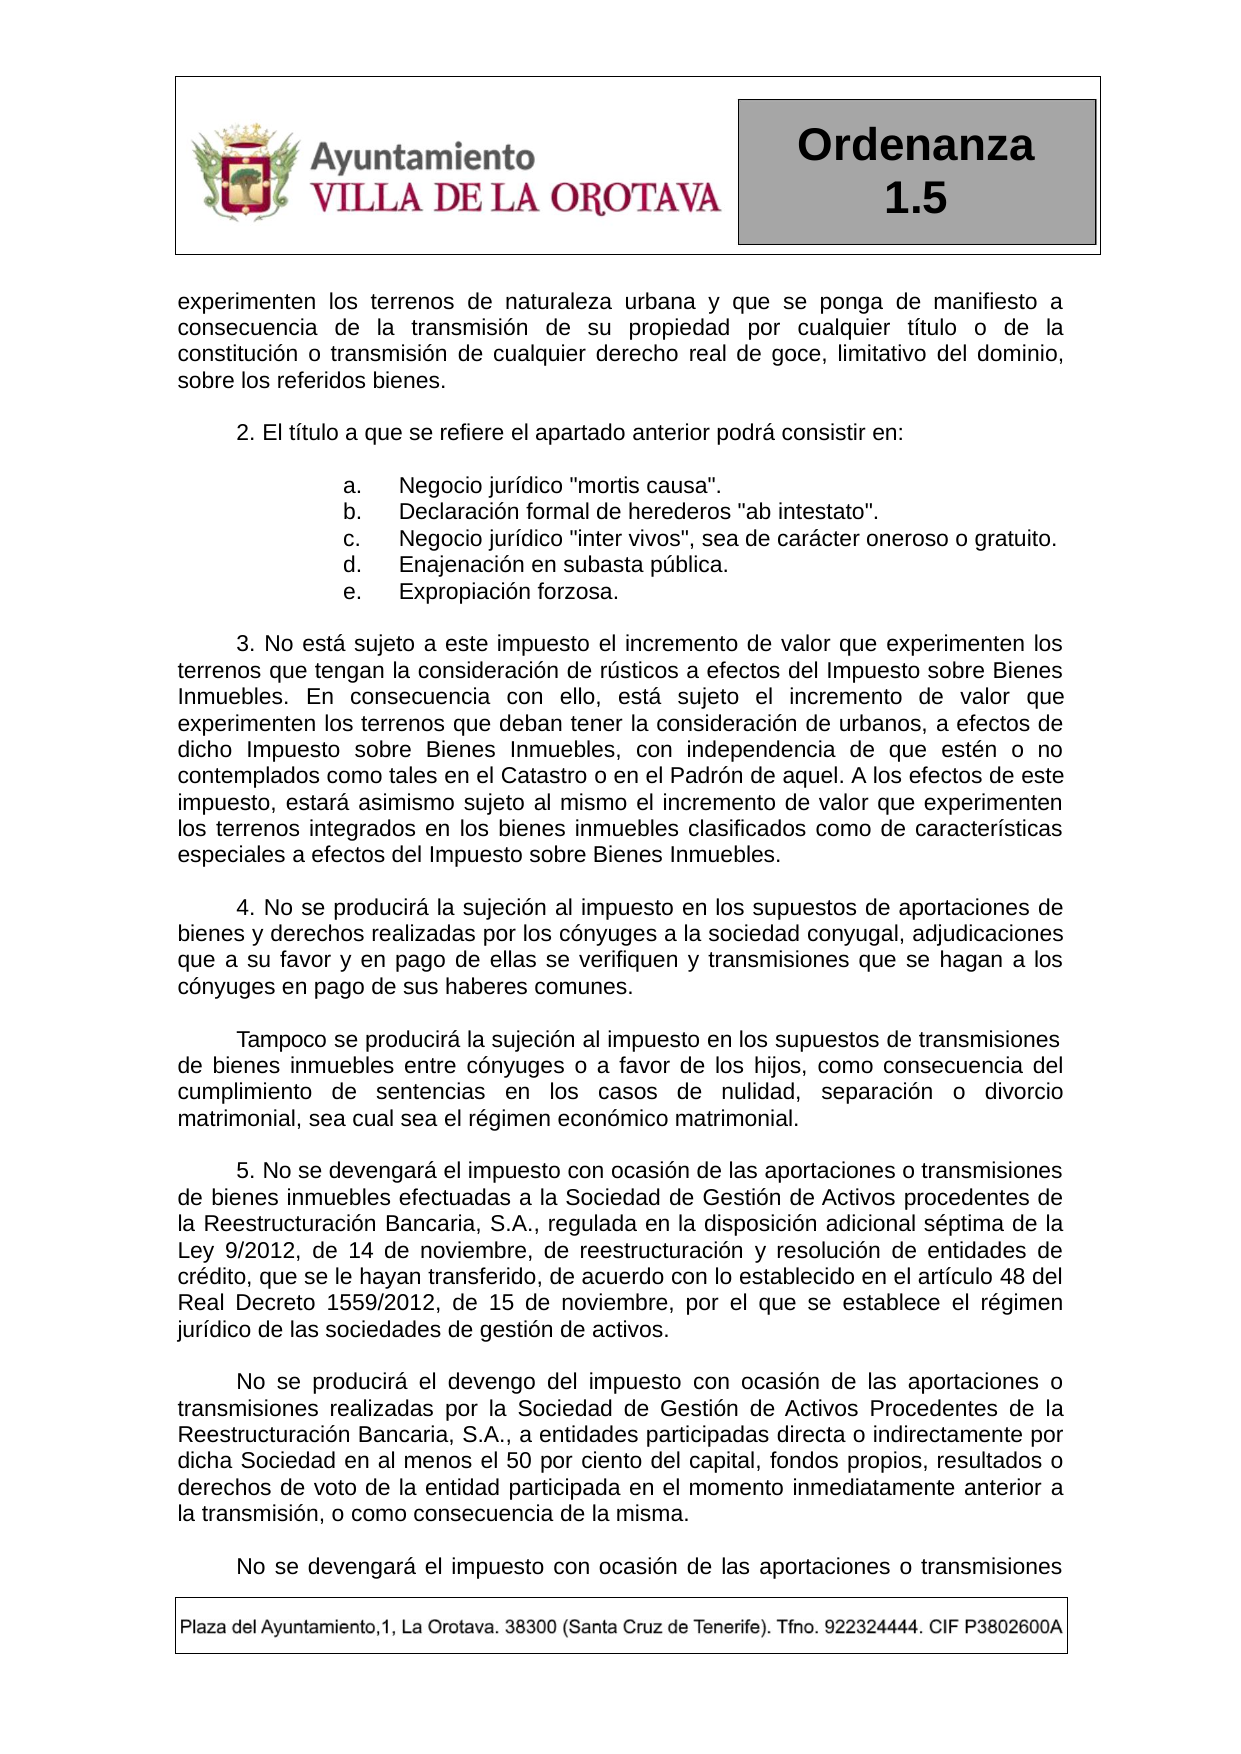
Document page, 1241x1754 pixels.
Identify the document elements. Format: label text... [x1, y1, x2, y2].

text terrenos que tengan la consideración de rústicos a efectos del Impuesto sobre Bienes [177, 658, 1089, 683]
text 3. No está sujeto a este impuesto el incremento de valor que experimenten los [236, 631, 1088, 657]
text la transmisión, o como consecuencia de la misma. [177, 1501, 1089, 1527]
text Reestructuración Bancaria, S.A., a entidades participadas directa o indirectamente por [177, 1422, 1089, 1448]
text b. [343, 499, 387, 525]
text cónyuges en pago de sus haberes comunes. [177, 974, 1088, 1000]
text consecuencia de la transmisión de su propiedad por cualquier título o de la [177, 315, 1088, 341]
text constitución o transmisión de cualquier derecho real de goce, limitativo del dominio, [177, 341, 1088, 367]
text jurídico de las sociedades de gestión de activos. [177, 1317, 1088, 1342]
text los terrenos integrados en los bienes inmuebles clasificados como de características [177, 816, 1089, 841]
text e. [343, 579, 387, 604]
text dicha Sociedad en al menos el 50 por ciento del capital, fondos propios, resultados o [177, 1448, 1089, 1474]
text Ordenanza [798, 120, 1059, 171]
text 1 [884, 172, 935, 224]
text Inmuebles. En consecuencia con ello, está sujeto el incremento de valor que [177, 684, 1089, 709]
text matrimonial, sea cual sea el régimen económico matrimonial. [177, 1106, 1088, 1131]
text a. [343, 473, 387, 499]
text cumplimiento de sentencias en los casos de nulidad, separación o divorcio [177, 1079, 1088, 1105]
text No se producirá el devengo del impuesto con ocasión de las aportaciones o [236, 1369, 1089, 1395]
text crédito, que se le hayan transferido, de acuerdo con lo establecido en el artículo 48 del [177, 1264, 1088, 1289]
text la Reestructuración Bancaria, S.A., regulada en la disposición adicional séptima de la [177, 1211, 1088, 1237]
text c. [343, 526, 387, 552]
text 4. No se producirá la sujeción al impuesto en los supuestos de aportaciones de [236, 895, 1088, 921]
text .5 [935, 172, 1059, 224]
text Negocio jurídico "mortis causa". [398, 473, 747, 499]
text Declaración formal de herederos "ab intestato". [398, 499, 1081, 525]
text experimenten los terrenos de naturaleza urbana y que se ponga de manifiesto a [177, 288, 1088, 314]
picture [176, 77, 1100, 254]
picture [176, 1598, 1067, 1653]
text 5. No se devengará el impuesto con ocasión de las aportaciones o transmisiones [236, 1158, 1088, 1184]
text transmisiones realizadas por la Sociedad de Gestión de Activos Procedentes de la [177, 1396, 1089, 1421]
text Ley 9/2012, de 14 de noviembre, de reestructuración y resolución de entidades de [177, 1237, 1088, 1263]
text bienes y derechos realizadas por los cónyuges a la sociedad conyugal, adjudicaciones [177, 921, 1088, 947]
text d. [343, 552, 387, 578]
text derechos de voto de la entidad participada en el momento inmediatamente anterior a [177, 1475, 1089, 1501]
text 2. El título a que se refiere el apartado anterior podrá consistir en: [236, 420, 927, 446]
text de bienes inmuebles efectuadas a la Sociedad de Gestión de Activos procedentes de [177, 1185, 1088, 1210]
text Negocio jurídico "inter vivos", sea de carácter oneroso o gratuito. [398, 526, 1081, 552]
text que a su favor y en pago de ellas se verifiquen y transmisiones que se hagan a los [177, 947, 1088, 973]
text No se devengará el impuesto con ocasión de las aportaciones o transmisiones [236, 1554, 1088, 1579]
text experimenten los terrenos que deban tener la consideración de urbanos, a efectos de [177, 710, 1089, 736]
text sobre los referidos bienes. [177, 368, 1088, 393]
text de bienes inmuebles entre cónyuges o a favor de los hijos, como consecuencia del [177, 1053, 1088, 1079]
text Tampoco se producirá la sujeción al impuesto en los supuestos de transmisiones [236, 1027, 1088, 1052]
text impuesto, estará asimismo sujeto al mismo el incremento de valor que experimenten [177, 789, 1089, 815]
text Expropiación forzosa. [398, 579, 644, 604]
text Real Decreto 1559/2012, de 15 de noviembre, por el que se establece el régimen [177, 1290, 1088, 1316]
text .5 [935, 197, 940, 208]
text dicho Impuesto sobre Bienes Inmuebles, con independencia de que estén o no [177, 737, 1089, 762]
text Enajenación en subasta pública. [398, 552, 1081, 578]
text especiales a efectos del Impuesto sobre Bienes Inmuebles. [177, 842, 1089, 868]
text contemplados como tales en el Catastro o en el Padrón de aquel. A los efectos de este [177, 763, 1089, 789]
